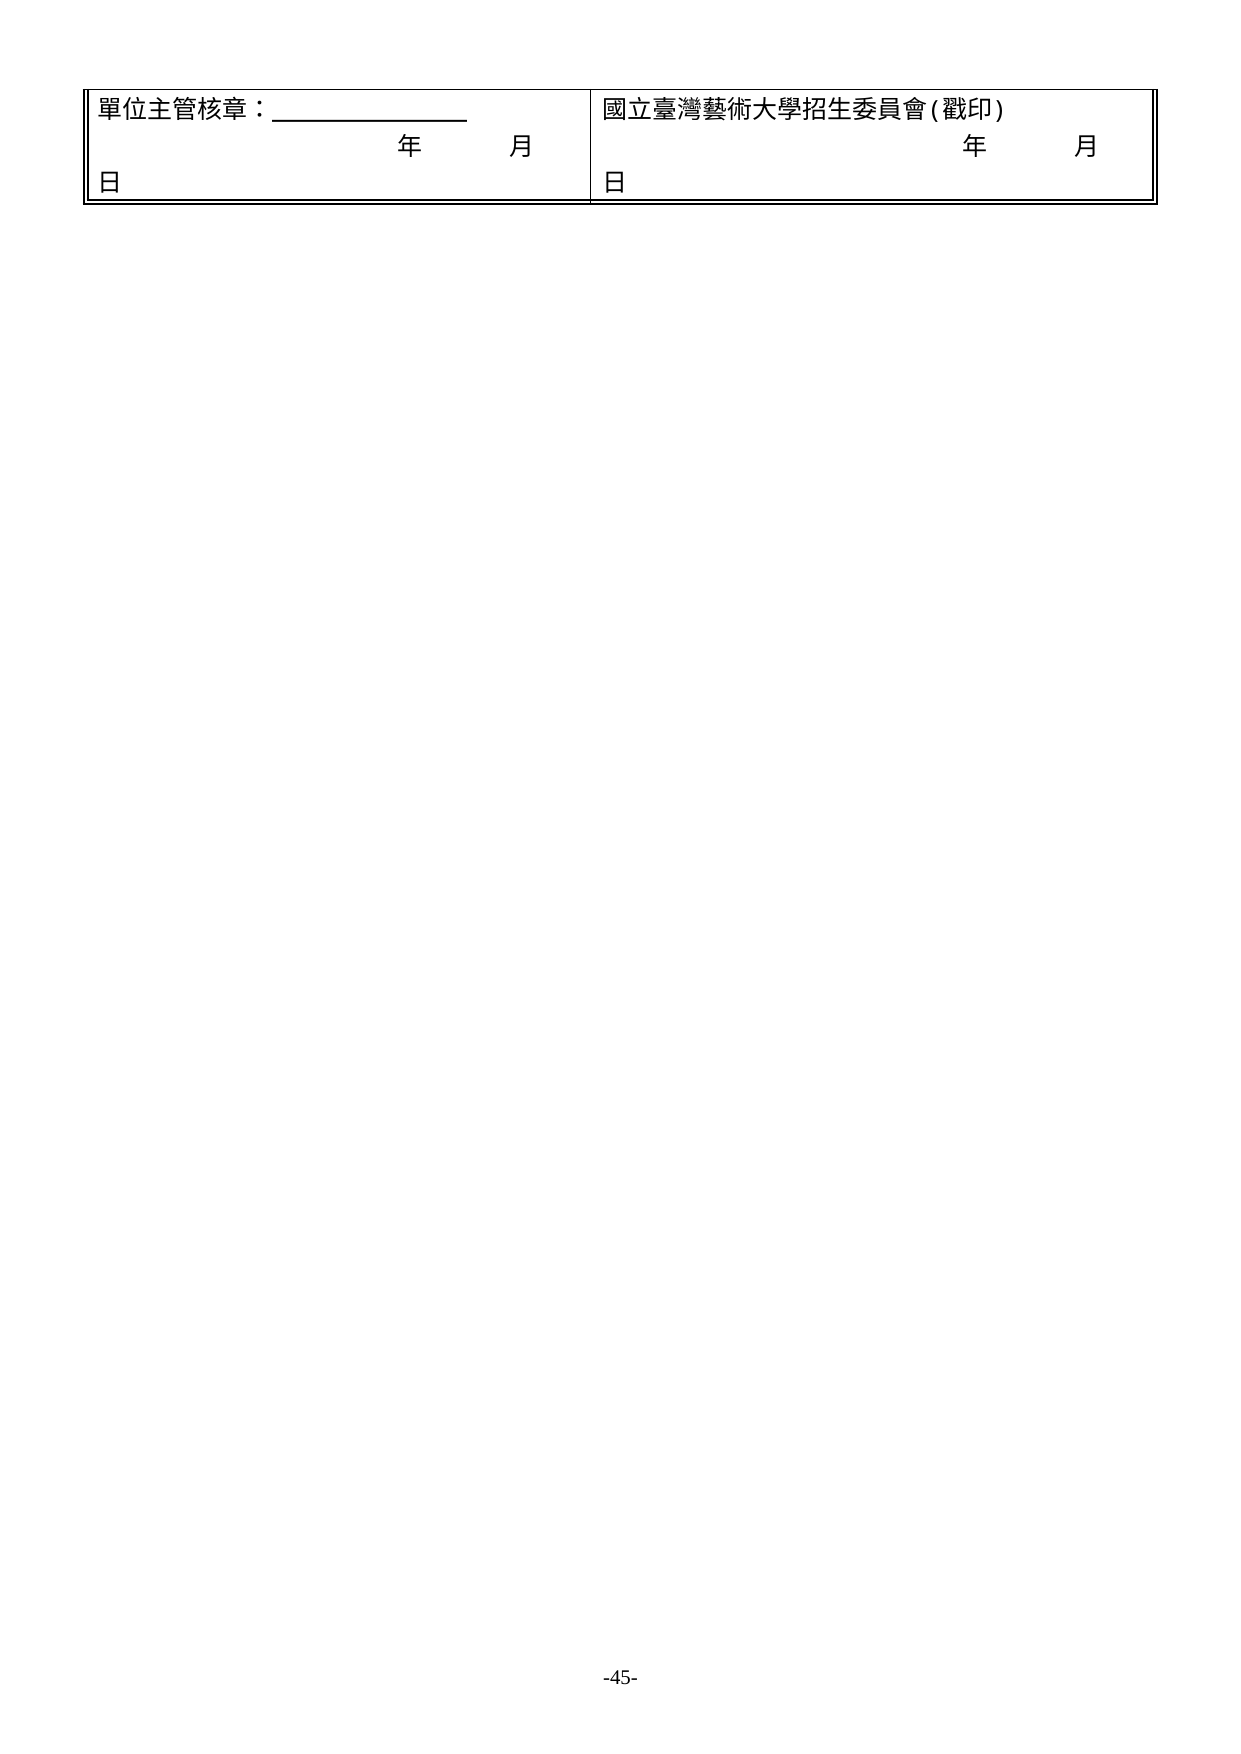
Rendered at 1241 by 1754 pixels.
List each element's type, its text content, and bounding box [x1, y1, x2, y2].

table_cell 單位主管核章：_____________ 年 月 日 [89, 90, 590, 198]
table_cell 國立臺灣藝術大學招生委員會(戳印) 年 月 日 [591, 90, 1152, 198]
